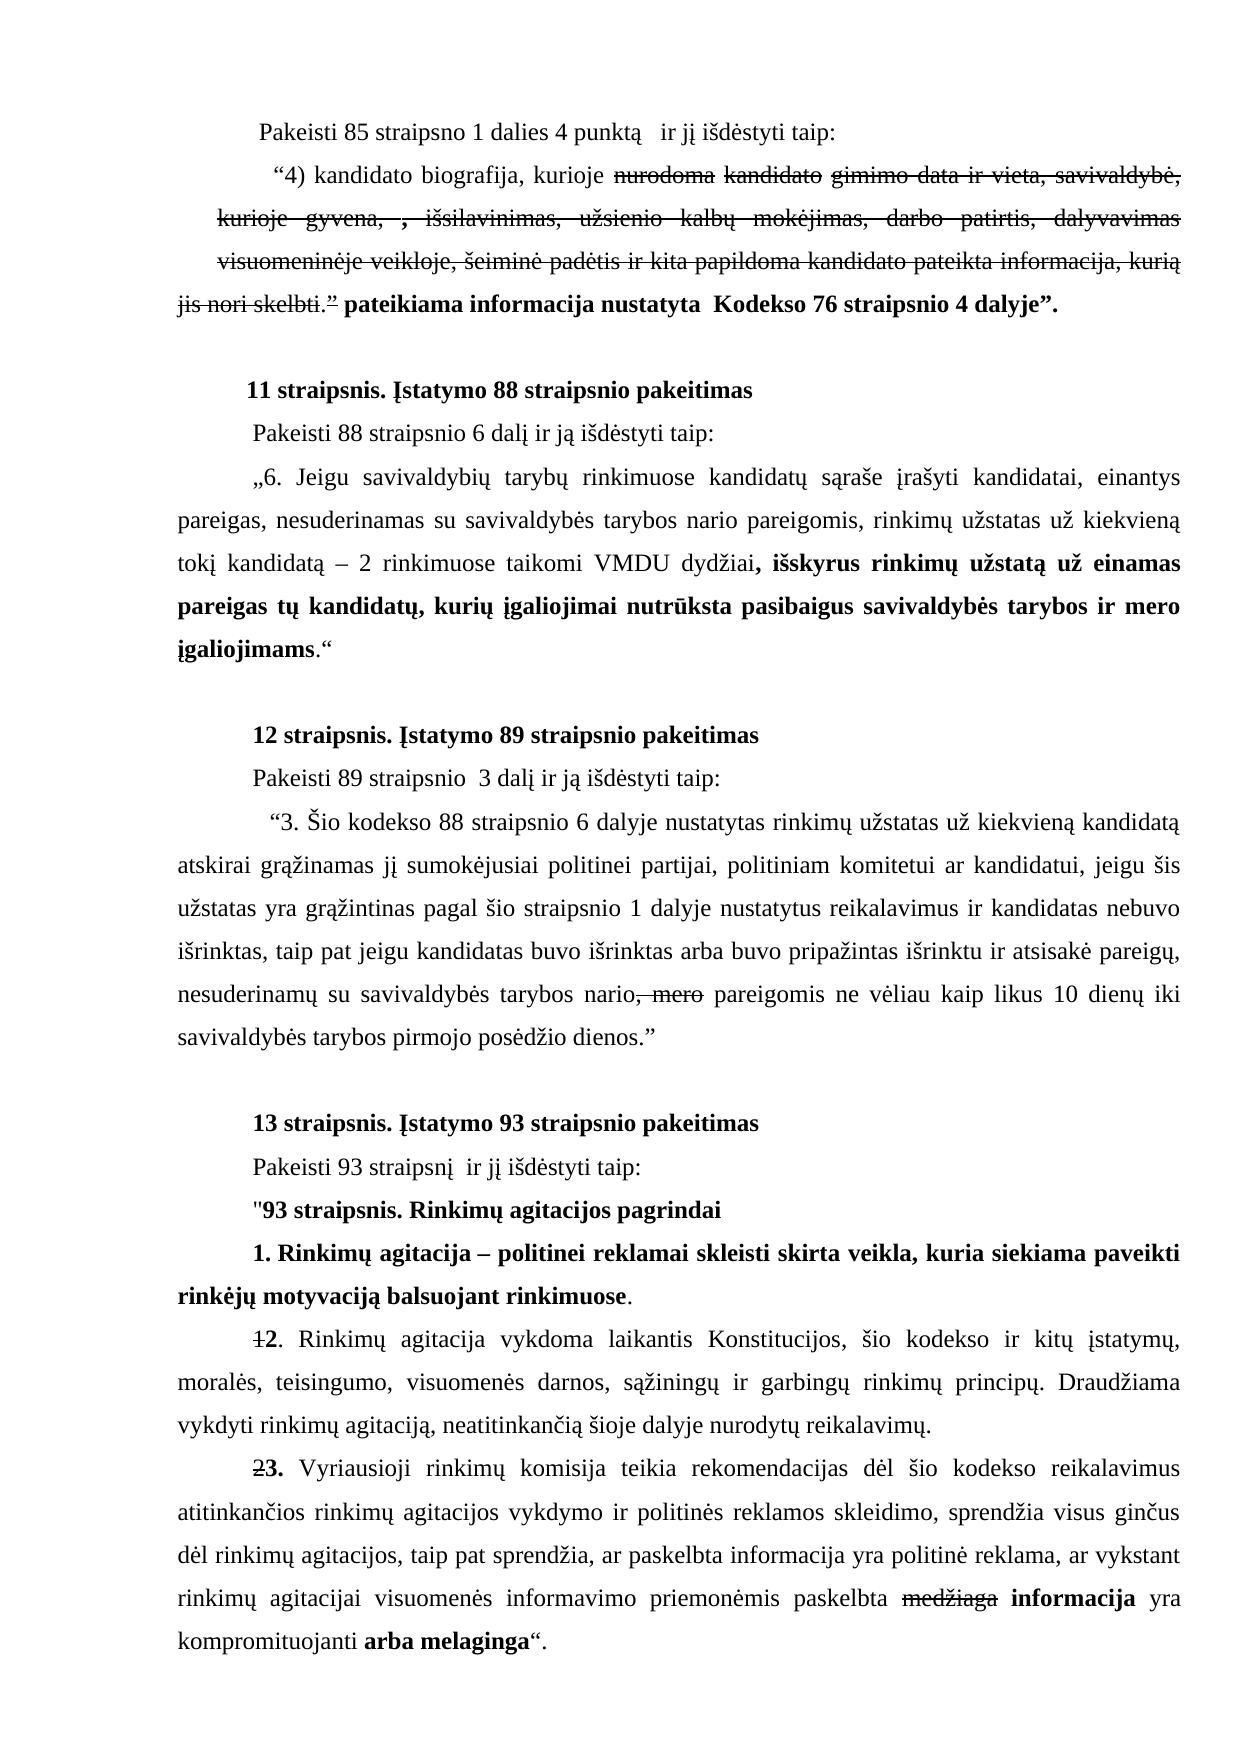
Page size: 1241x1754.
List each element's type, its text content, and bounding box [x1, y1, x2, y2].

text 12. Rinkimų agitacija vykdoma laikantis Konstitucijos, šio kodekso ir kitų įstatymų, moralės, teisingumo, visuomenės darnos, sąžiningų ir garbingų rinkimų principų. Draudžiama vykdyti rinkimų agitaciją, neatitinkančią šioje dalyje nurodytų reikalavimų. [177, 1324, 1181, 1439]
text 13 straipsnis. Įstatymo 93 straipsnio pakeitimas [177, 1108, 1181, 1137]
text Pakeisti 85 straipsno 1 dalies 4 punktą ir jį išdėstyti taip: [177, 117, 1181, 145]
text "93 straipsnis. Rinkimų agitacijos pagrindai [177, 1195, 1181, 1223]
text 11 straipsnis. Įstatymo 88 straipsnio pakeitimas [177, 375, 1181, 404]
text Pakeisti 88 straipsnio 6 dalį ir ją išdėstyti taip: [177, 418, 1181, 447]
text 12 straipsnis. Įstatymo 89 straipsnio pakeitimas [177, 720, 1181, 749]
text 23. Vyriausioji rinkimų komisija teikia rekomendacijas dėl šio kodekso reikalavimus atitinkančios rinkimų agitacijos vykdymo ir politinės reklamos skleidimo, sprendžia visus ginčus dėl rinkimų agitacijos, taip pat sprendžia, ar paskelbta informacija yra politinė reklama, ar vykstant rinkimų agitacijai visuomenės informavimo priemonėmis paskelbta medžiaga informacija yra kompromituojanti arba melaginga“. [177, 1453, 1181, 1655]
text “4) kandidato biografija, kurioje nurodoma kandidato gimimo data ir vieta, savivaldybė, kurioje gyvena, , išsilavinimas, užsienio kalbų mokėjimas, darbo patirtis, dalyvavimas visuomeninėje veikloje, šeiminė padėtis ir kita papildoma kandidato pateikta informacija, kurią jis nori skelbti.” pateikiama informacija nustatyta Kodekso 76 straipsnio 4 dalyje”. [177, 160, 1181, 318]
text “3. Šio kodekso 88 straipsnio 6 dalyje nustatytas rinkimų užstatas už kiekvieną kandidatą atskirai grąžinamas jį sumokėjusiai politinei partijai, politiniam komitetui ar kandidatui, jeigu šis užstatas yra grąžintinas pagal šio straipsnio 1 dalyje nustatytus reikalavimus ir kandidatas nebuvo išrinktas, taip pat jeigu kandidatas buvo išrinktas arba buvo pripažintas išrinktu ir atsisakė pareigų, nesuderinamų su savivaldybės tarybos nario, mero pareigomis ne vėliau kaip likus 10 dienų iki savivaldybės tarybos pirmojo posėdžio dienos.” [177, 807, 1181, 1051]
text 1. Rinkimų agitacija – politinei reklamai skleisti skirta veikla, kuria siekiama paveikti rinkėjų motyvaciją balsuojant rinkimuose. [177, 1238, 1181, 1310]
text Pakeisti 93 straipsnį ir jį išdėstyti taip: [177, 1152, 1181, 1180]
text „6. Jeigu savivaldybių tarybų rinkimuose kandidatų sąraše įrašyti kandidatai, einantys pareigas, nesuderinamas su savivaldybės tarybos nario pareigomis, rinkimų užstatas už kiekvieną tokį kandidatą – 2 rinkimuose taikomi VMDU dydžiai, išskyrus rinkimų užstatą už einamas pareigas tų kandidatų, kurių įgaliojimai nutrūksta pasibaigus savivaldybės tarybos ir mero įgaliojimams.“ [177, 462, 1181, 663]
text Pakeisti 89 straipsnio 3 dalį ir ją išdėstyti taip: [177, 763, 1181, 792]
